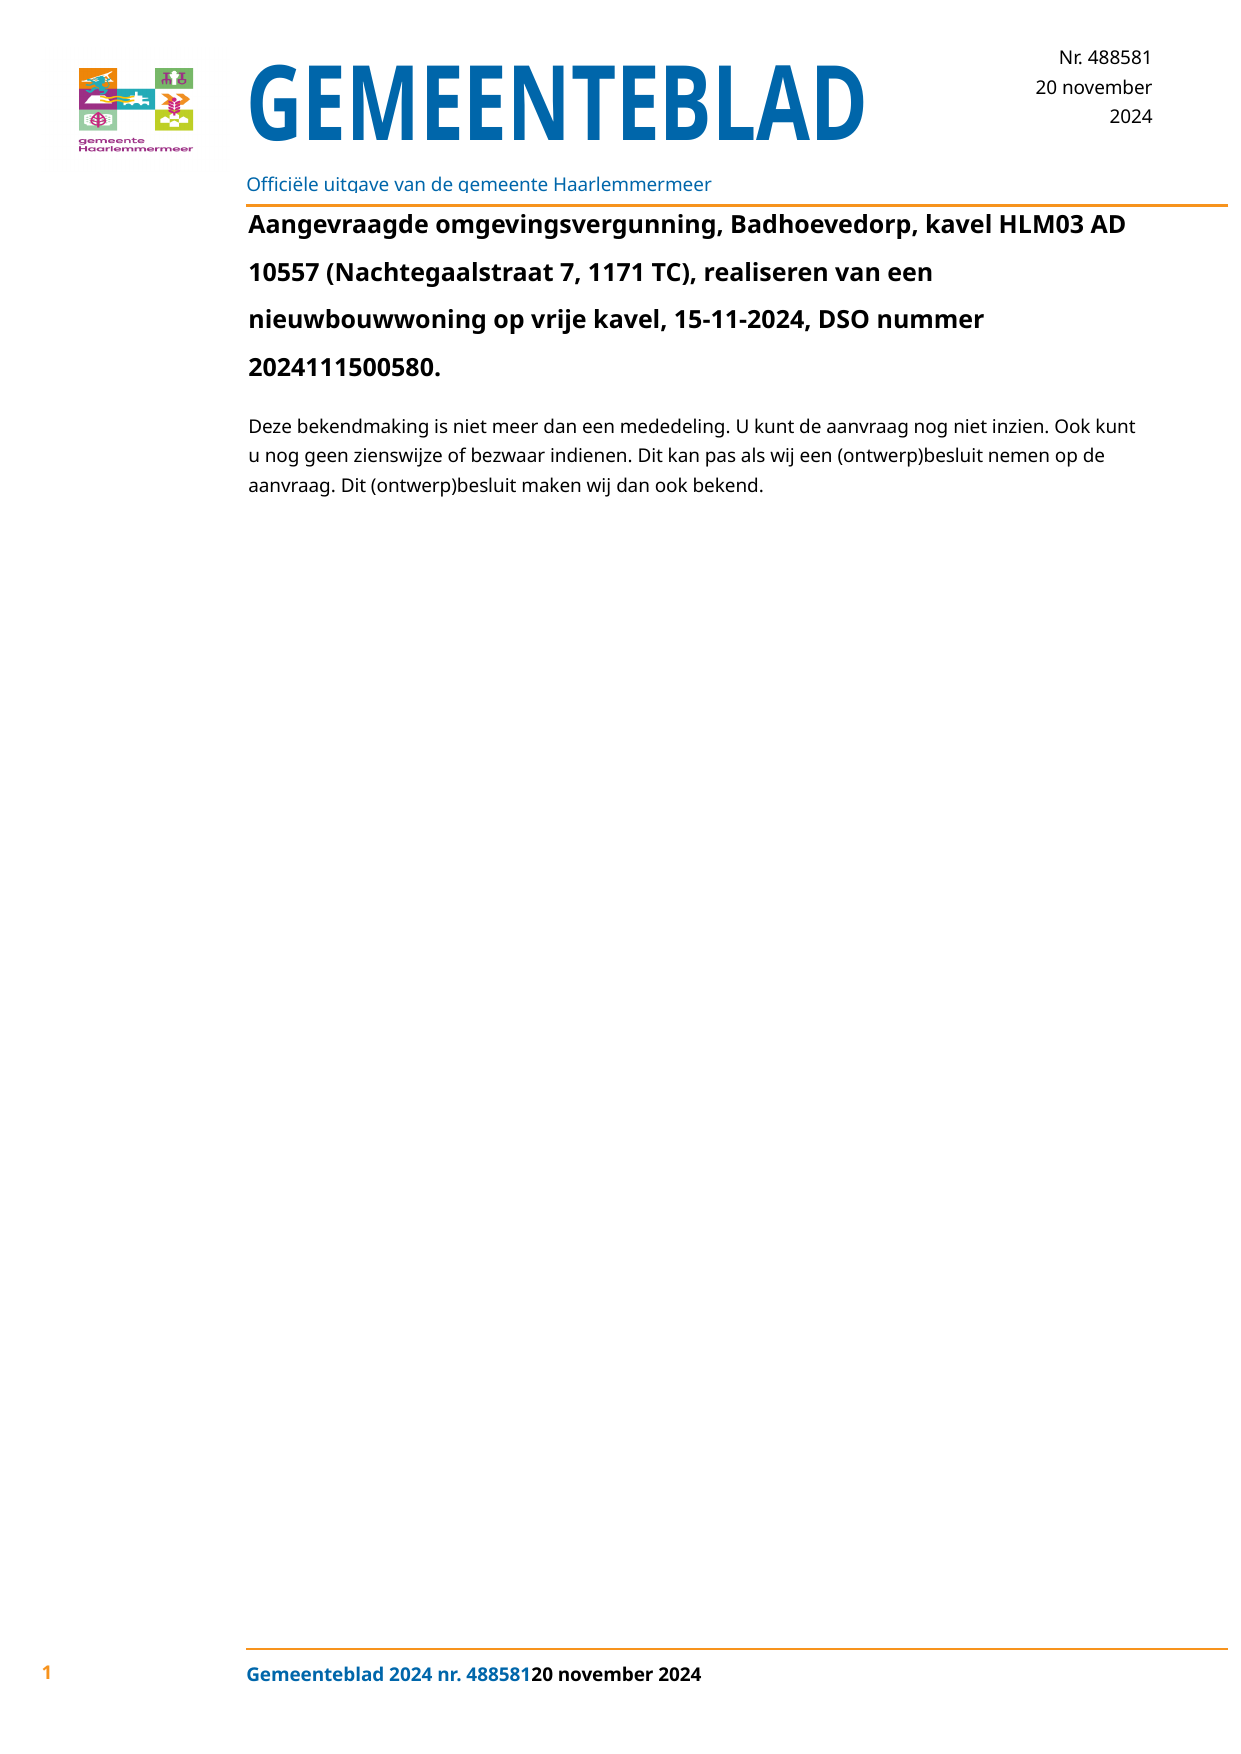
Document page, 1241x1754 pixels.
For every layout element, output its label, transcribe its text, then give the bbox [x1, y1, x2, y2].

text Deze bekendmaking is niet meer dan een mededeling. U kunt de aanvraag nog niet inzien. Ook kunt u nog geen zienswijze of bezwaar indienen. Dit kan pas als wij een (ontwerp)besluit nemen op de aanvraag. Dit (ontwerp)besluit maken wij dan ook bekend. [248, 413, 1152, 498]
picture [41, 47, 231, 172]
text Aangevraagde omgevingsvergunning, Badhoevedorp, kavel HLM03 AD 10557 (Nachtegaalstraat 7, 1171 TC), realiseren van een nieuwbouwwoning op vrije kavel, 15-11-2024, DSO nummer 2024111500580. [248, 207, 1152, 384]
